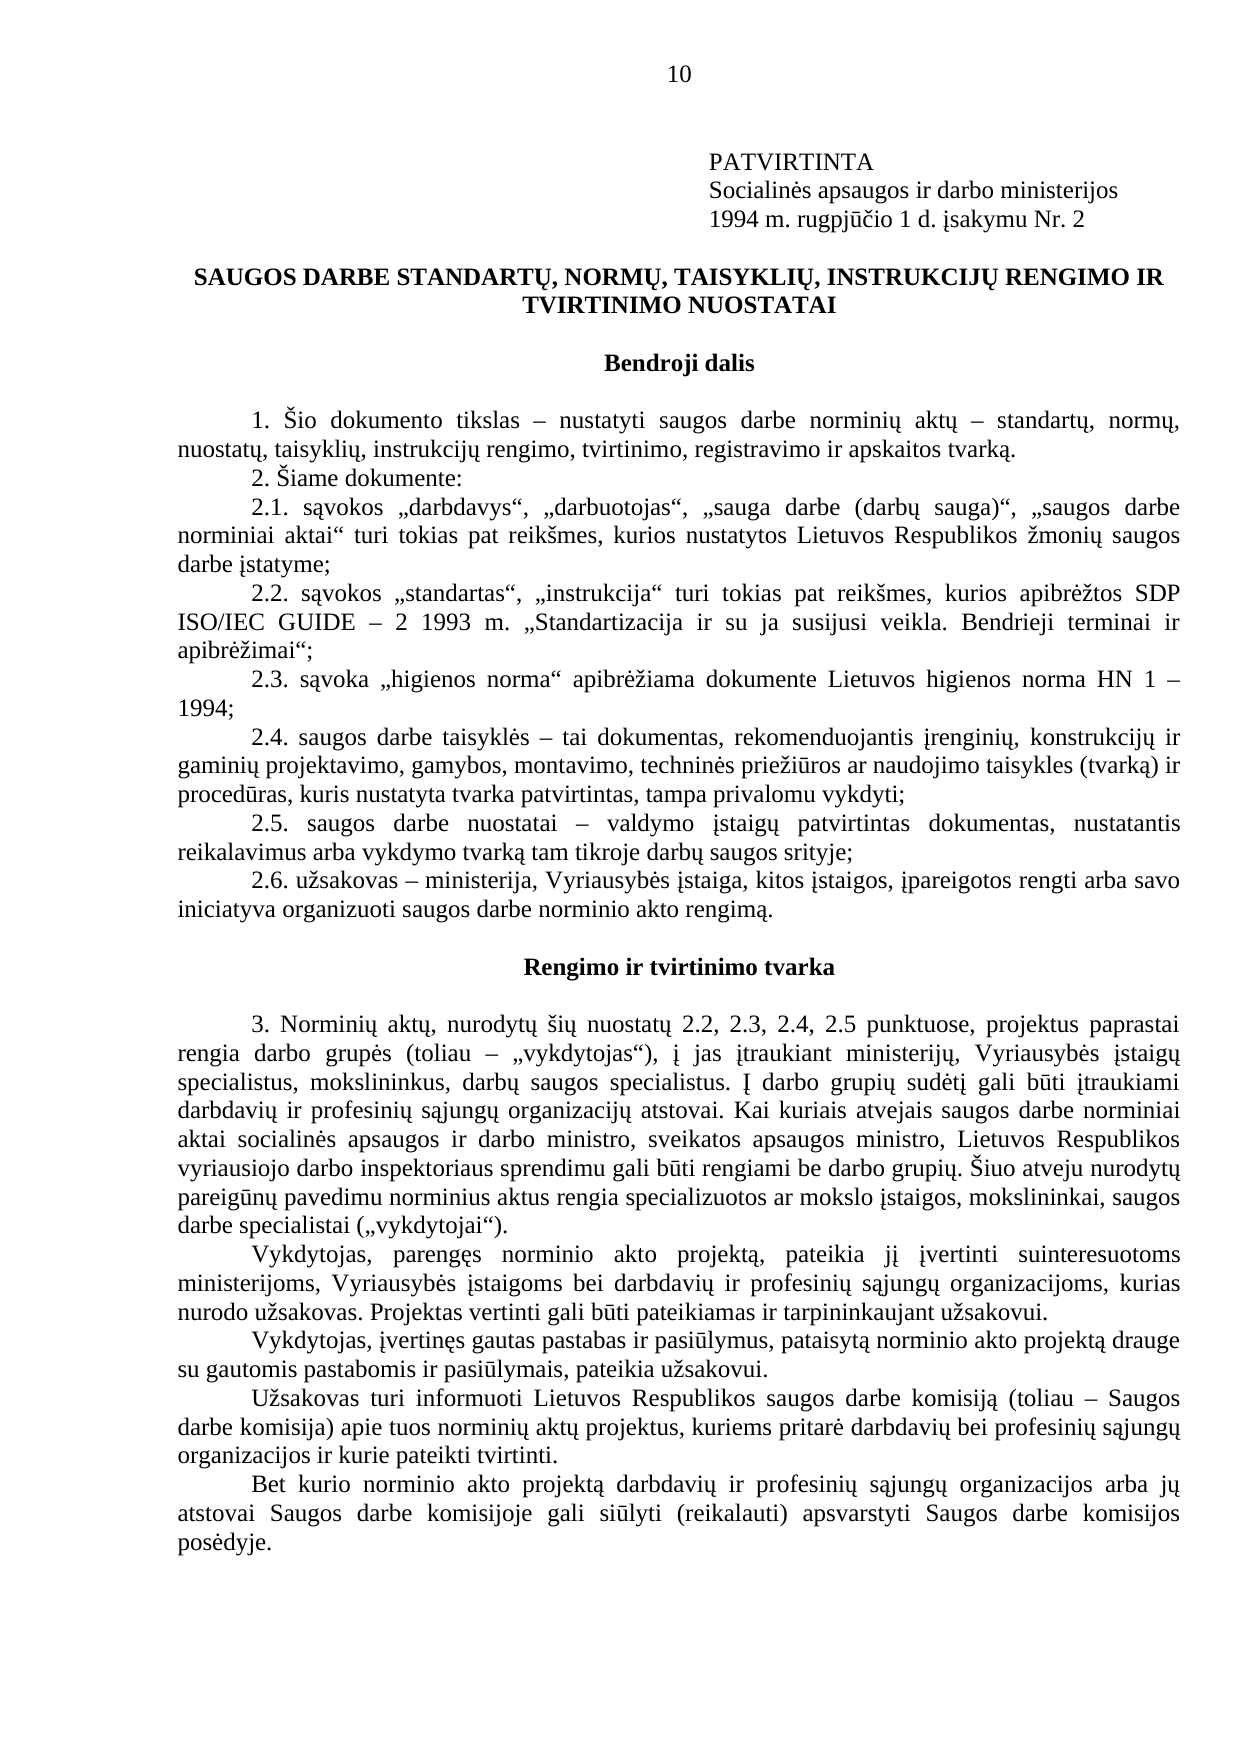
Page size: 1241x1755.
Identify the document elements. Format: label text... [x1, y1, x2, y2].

text Socialinės apsaugos ir darbo ministerijos [177, 176, 1181, 204]
text 3. Norminių aktų, nurodytų šių nuostatų 2.2, 2.3, 2.4, 2.5 punktuose, projektus paprastai rengia darbo grupės (toliau – „vykdytojas“), į jas įtraukiant ministerijų, Vyriausybės įstaigų specialistus, mokslininkus, darbų saugos specialistus. Į darbo grupių sudėtį gali būti įtraukiami darbdavių ir profesinių sąjungų organizacijų atstovai. Kai kuriais atvejais saugos darbe norminiai aktai socialinės apsaugos ir darbo ministro, sveikatos apsaugos ministro, Lietuvos Respublikos vyriausiojo darbo inspektoriaus sprendimu gali būti rengiami be darbo grupių. Šiuo atveju nurodytų pareigūnų pavedimu norminius aktus rengia specializuotos ar mokslo įstaigos, mokslininkai, saugos darbe specialistai („vykdytojai“). [177, 1009, 1181, 1239]
text 2.6. užsakovas – ministerija, Vyriausybės įstaiga, kitos įstaigos, įpareigotos rengti arba savo iniciatyva organizuoti saugos darbe norminio akto rengimą. [177, 866, 1181, 923]
text 1. Šio dokumento tikslas – nustatyti saugos darbe norminių aktų – standartų, normų, nuostatų, taisyklių, instrukcijų rengimo, tvirtinimo, registravimo ir apskaitos tvarką. [177, 406, 1181, 463]
text Užsakovas turi informuoti Lietuvos Respublikos saugos darbe komisiją (toliau – Saugos darbe komisija) apie tuos norminių aktų projektus, kuriems pritarė darbdavių bei profesinių sąjungų organizacijos ir kurie pateikti tvirtinti. [177, 1383, 1181, 1469]
text 2.1. sąvokos „darbdavys“, „darbuotojas“, „sauga darbe (darbų sauga)“, „saugos darbe norminiai aktai“ turi tokias pat reikšmes, kurios nustatytos Lietuvos Respublikos žmonių saugos darbe įstatyme; [177, 492, 1181, 578]
text SAUGOS DARBE STANDARTŲ, NORMŲ, TAISYKLIŲ, INSTRUKCIJŲ RENGIMO IR TVIRTINIMO NUOSTATAI [177, 262, 1181, 319]
text Vykdytojas, įvertinęs gautas pastabas ir pasiūlymus, pataisytą norminio akto projektą drauge su gautomis pastabomis ir pasiūlymais, pateikia užsakovui. [177, 1326, 1181, 1383]
text 2.2. sąvokos „standartas“, „instrukcija“ turi tokias pat reikšmes, kurios apibrėžtos SDP ISO/IEC GUIDE – 2 1993 m. „Standartizacija ir su ja susijusi veikla. Bendrieji terminai ir apibrėžimai“; [177, 578, 1181, 664]
text Vykdytojas, parengęs norminio akto projektą, pateikia jį įvertinti suinteresuotoms ministerijoms, Vyriausybės įstaigoms bei darbdavių ir profesinių sąjungų organizacijoms, kurias nurodo užsakovas. Projektas vertinti gali būti pateikiamas ir tarpininkaujant užsakovui. [177, 1239, 1181, 1326]
text Bet kurio norminio akto projektą darbdavių ir profesinių sąjungų organizacijos arba jų atstovai Saugos darbe komisijoje gali siūlyti (reikalauti) apsvarstyti Saugos darbe komisijos posėdyje. [177, 1469, 1181, 1556]
text PATVIRTINTA [177, 147, 1181, 176]
text 2.3. sąvoka „higienos norma“ apibrėžiama dokumente Lietuvos higienos norma HN 1 – 1994; [177, 664, 1181, 722]
text Bendroji dalis [177, 348, 1181, 377]
text 2.5. saugos darbe nuostatai – valdymo įstaigų patvirtintas dokumentas, nustatantis reikalavimus arba vykdymo tvarką tam tikroje darbų saugos srityje; [177, 808, 1181, 866]
text Rengimo ir tvirtinimo tvarka [177, 952, 1181, 981]
text 2. Šiame dokumente: [177, 463, 1181, 492]
text 2.4. saugos darbe taisyklės – tai dokumentas, rekomenduojantis įrenginių, konstrukcijų ir gaminių projektavimo, gamybos, montavimo, techninės priežiūros ar naudojimo taisykles (tvarką) ir procedūras, kuris nustatyta tvarka patvirtintas, tampa privalomu vykdyti; [177, 722, 1181, 808]
text 1994 m. rugpjūčio 1 d. įsakymu Nr. 2 [177, 204, 1181, 233]
